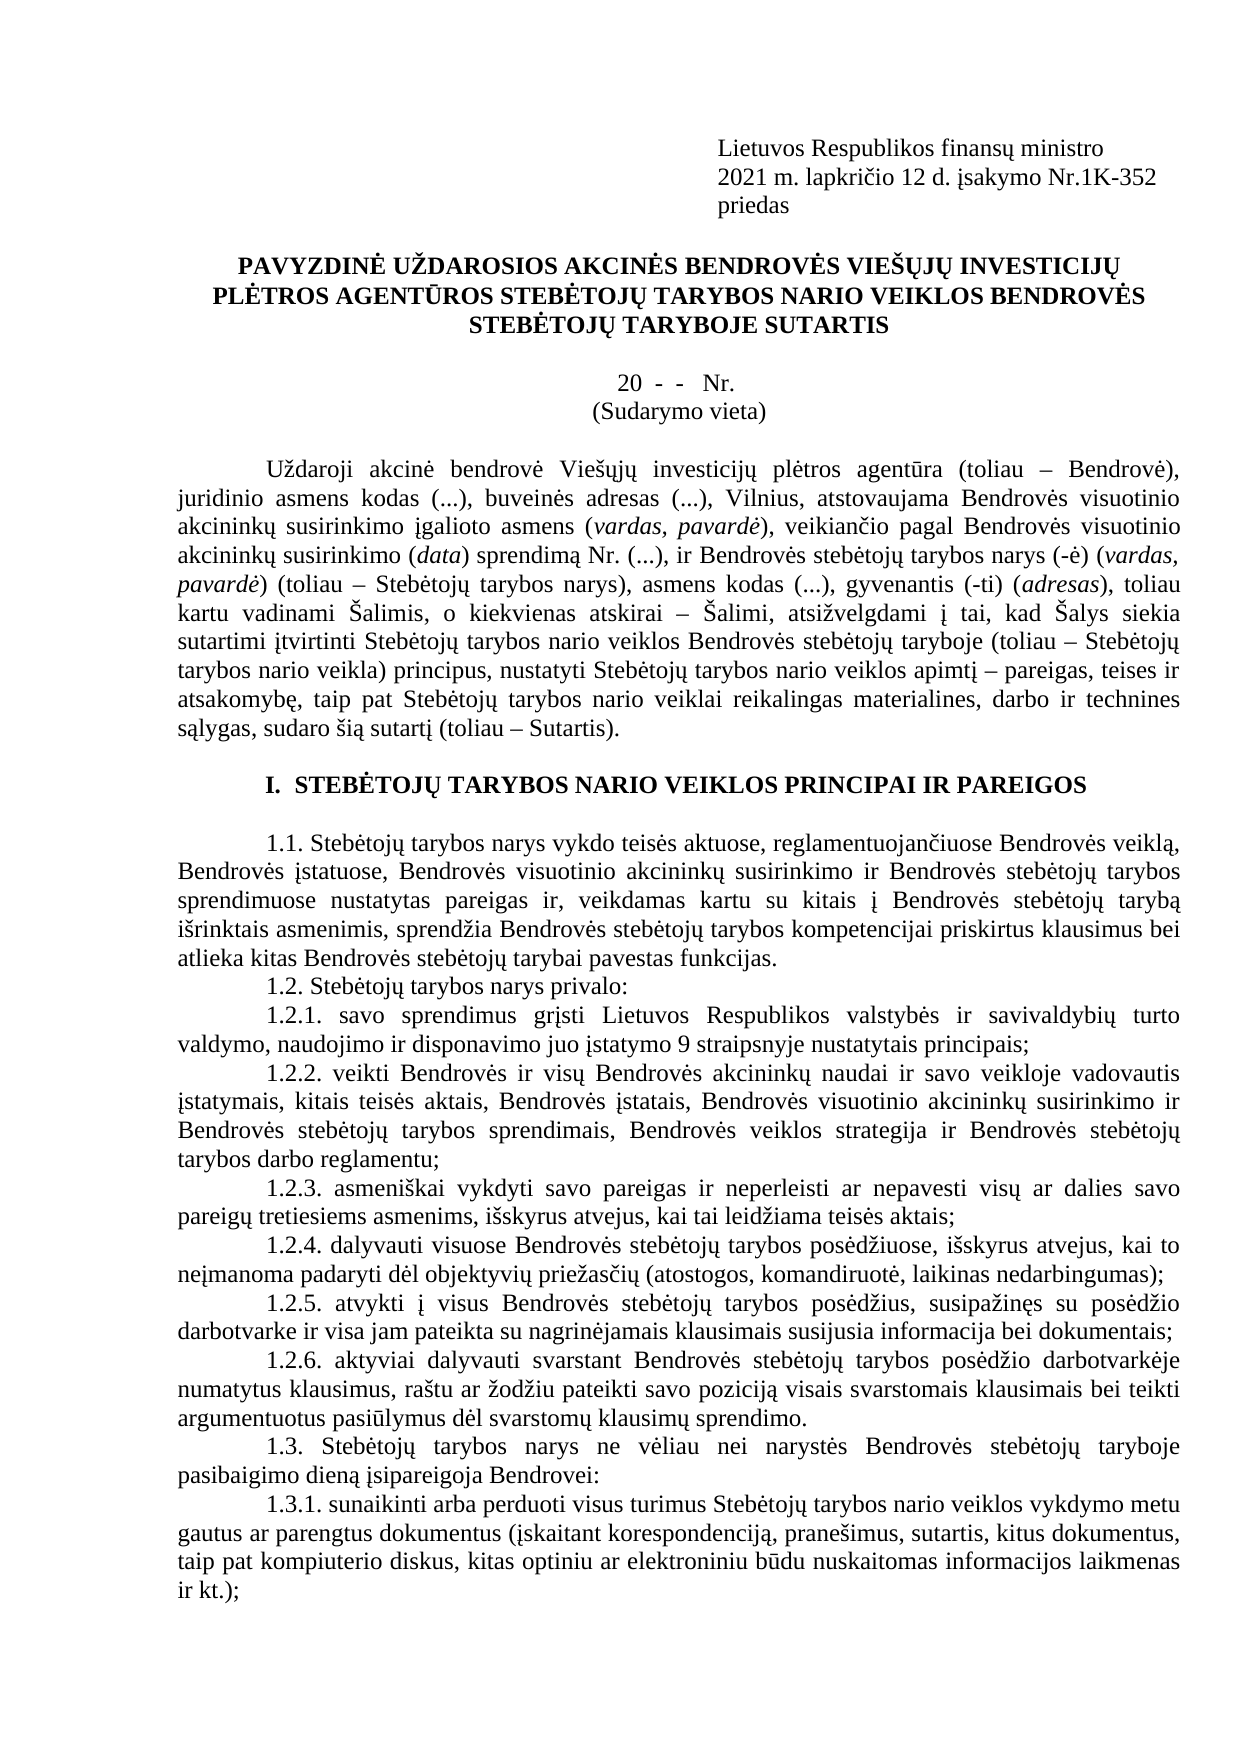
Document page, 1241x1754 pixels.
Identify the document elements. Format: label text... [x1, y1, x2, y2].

text 2021 m. lapkričio 12 d. įsakymo Nr.1K-352 [717, 162, 1181, 190]
text 20 - - Nr. [177, 368, 1181, 396]
text 1.1. Stebėtojų tarybos narys vykdo teisės aktuose, reglamentuojančiuose Bendrovės veiklą, Bendrovės įstatuose, Bendrovės visuotinio akcininkų susirinkimo ir Bendrovės stebėtojų tarybos sprendimuose nustatytas pareigas ir, veikdamas kartu su kitais į Bendrovės stebėtojų tarybą išrinktais asmenimis, sprendžia Bendrovės stebėtojų tarybos kompetencijai priskirtus klausimus bei atlieka kitas Bendrovės stebėtojų tarybai pavestas funkcijas. [177, 828, 1181, 971]
text 1.2.4. dalyvauti visuose Bendrovės stebėtojų tarybos posėdžiuose, išskyrus atvejus, kai to neįmanoma padaryti dėl objektyvių priežasčių (atostogos, komandiruotė, laikinas nedarbingumas); [177, 1230, 1181, 1288]
text I. STEBĖTOJŲ TARYBOS NARIO VEIKLOS PRINCIPAI IR PAREIGOS [177, 770, 1181, 799]
text 1.2.2. veikti Bendrovės ir visų Bendrovės akcininkų naudai ir savo veikloje vadovautis įstatymais, kitais teisės aktais, Bendrovės įstatais, Bendrovės visuotinio akcininkų susirinkimo ir Bendrovės stebėtojų tarybos sprendimais, Bendrovės veiklos strategija ir Bendrovės stebėtojų tarybos darbo reglamentu; [177, 1058, 1181, 1173]
text Lietuvos Respublikos finansų ministro [717, 133, 1181, 162]
text 1.2.1. savo sprendimus grįsti Lietuvos Respublikos valstybės ir savivaldybių turto valdymo, naudojimo ir disponavimo juo įstatymo 9 straipsnyje nustatytais principais; [177, 1000, 1181, 1058]
text 1.3.1. sunaikinti arba perduoti visus turimus Stebėtojų tarybos nario veiklos vykdymo metu gautus ar parengtus dokumentus (įskaitant korespondenciją, pranešimus, sutartis, kitus dokumentus, taip pat kompiuterio diskus, kitas optiniu ar elektroniniu būdu nuskaitomas informacijos laikmenas ir kt.); [177, 1489, 1181, 1604]
text 1.2.6. aktyviai dalyvauti svarstant Bendrovės stebėtojų tarybos posėdžio darbotvarkėje numatytus klausimus, raštu ar žodžiu pateikti savo poziciją visais svarstomais klausimais bei teikti argumentuotus pasiūlymus dėl svarstomų klausimų sprendimo. [177, 1345, 1181, 1431]
subtitle priedas [717, 190, 1181, 219]
subtitle PAVYZDINĖ UŽDAROSIOS AKCINĖS BENDROVĖS VIEŠŲJŲ INVESTICIJŲ PLĖTROS AGENTŪROS STEBĖTOJŲ TARYBOS NARIO VEIKLOS BENDROVĖS STEBĖTOJŲ TARYBOJE SUTARTIS [177, 248, 1181, 339]
text 1.2.3. asmeniškai vykdyti savo pareigas ir neperleisti ar nepavesti visų ar dalies savo pareigų tretiesiems asmenims, išskyrus atvejus, kai tai leidžiama teisės aktais; [177, 1173, 1181, 1230]
text 1.3. Stebėtojų tarybos narys ne vėliau nei narystės Bendrovės stebėtojų taryboje pasibaigimo dieną įsipareigoja Bendrovei: [177, 1431, 1181, 1489]
text (Sudarymo vieta) [177, 396, 1181, 425]
text Uždaroji akcinė bendrovė Viešųjų investicijų plėtros agentūra (toliau – Bendrovė), juridinio asmens kodas (...), buveinės adresas (...), Vilnius, atstovaujama Bendrovės visuotinio akcininkų susirinkimo įgalioto asmens (vardas, pavardė), veikiančio pagal Bendrovės visuotinio akcininkų susirinkimo (data) sprendimą Nr. (...), ir Bendrovės stebėtojų tarybos narys (-ė) (vardas, pavardė) (toliau – Stebėtojų tarybos narys), asmens kodas (...), gyvenantis (-ti) (adresas), toliau kartu vadinami Šalimis, o kiekvienas atskirai – Šalimi, atsižvelgdami į tai, kad Šalys siekia sutartimi įtvirtinti Stebėtojų tarybos nario veiklos Bendrovės stebėtojų taryboje (toliau – Stebėtojų tarybos nario veikla) principus, nustatyti Stebėtojų tarybos nario veiklos apimtį – pareigas, teises ir atsakomybę, taip pat Stebėtojų tarybos nario veiklai reikalingas materialines, darbo ir technines sąlygas, sudaro šią sutartį (toliau – Sutartis). [177, 454, 1181, 741]
text 1.2. Stebėtojų tarybos narys privalo: [177, 971, 1181, 1000]
text 1.2.5. atvykti į visus Bendrovės stebėtojų tarybos posėdžius, susipažinęs su posėdžio darbotvarke ir visa jam pateikta su nagrinėjamais klausimais susijusia informacija bei dokumentais; [177, 1288, 1181, 1345]
